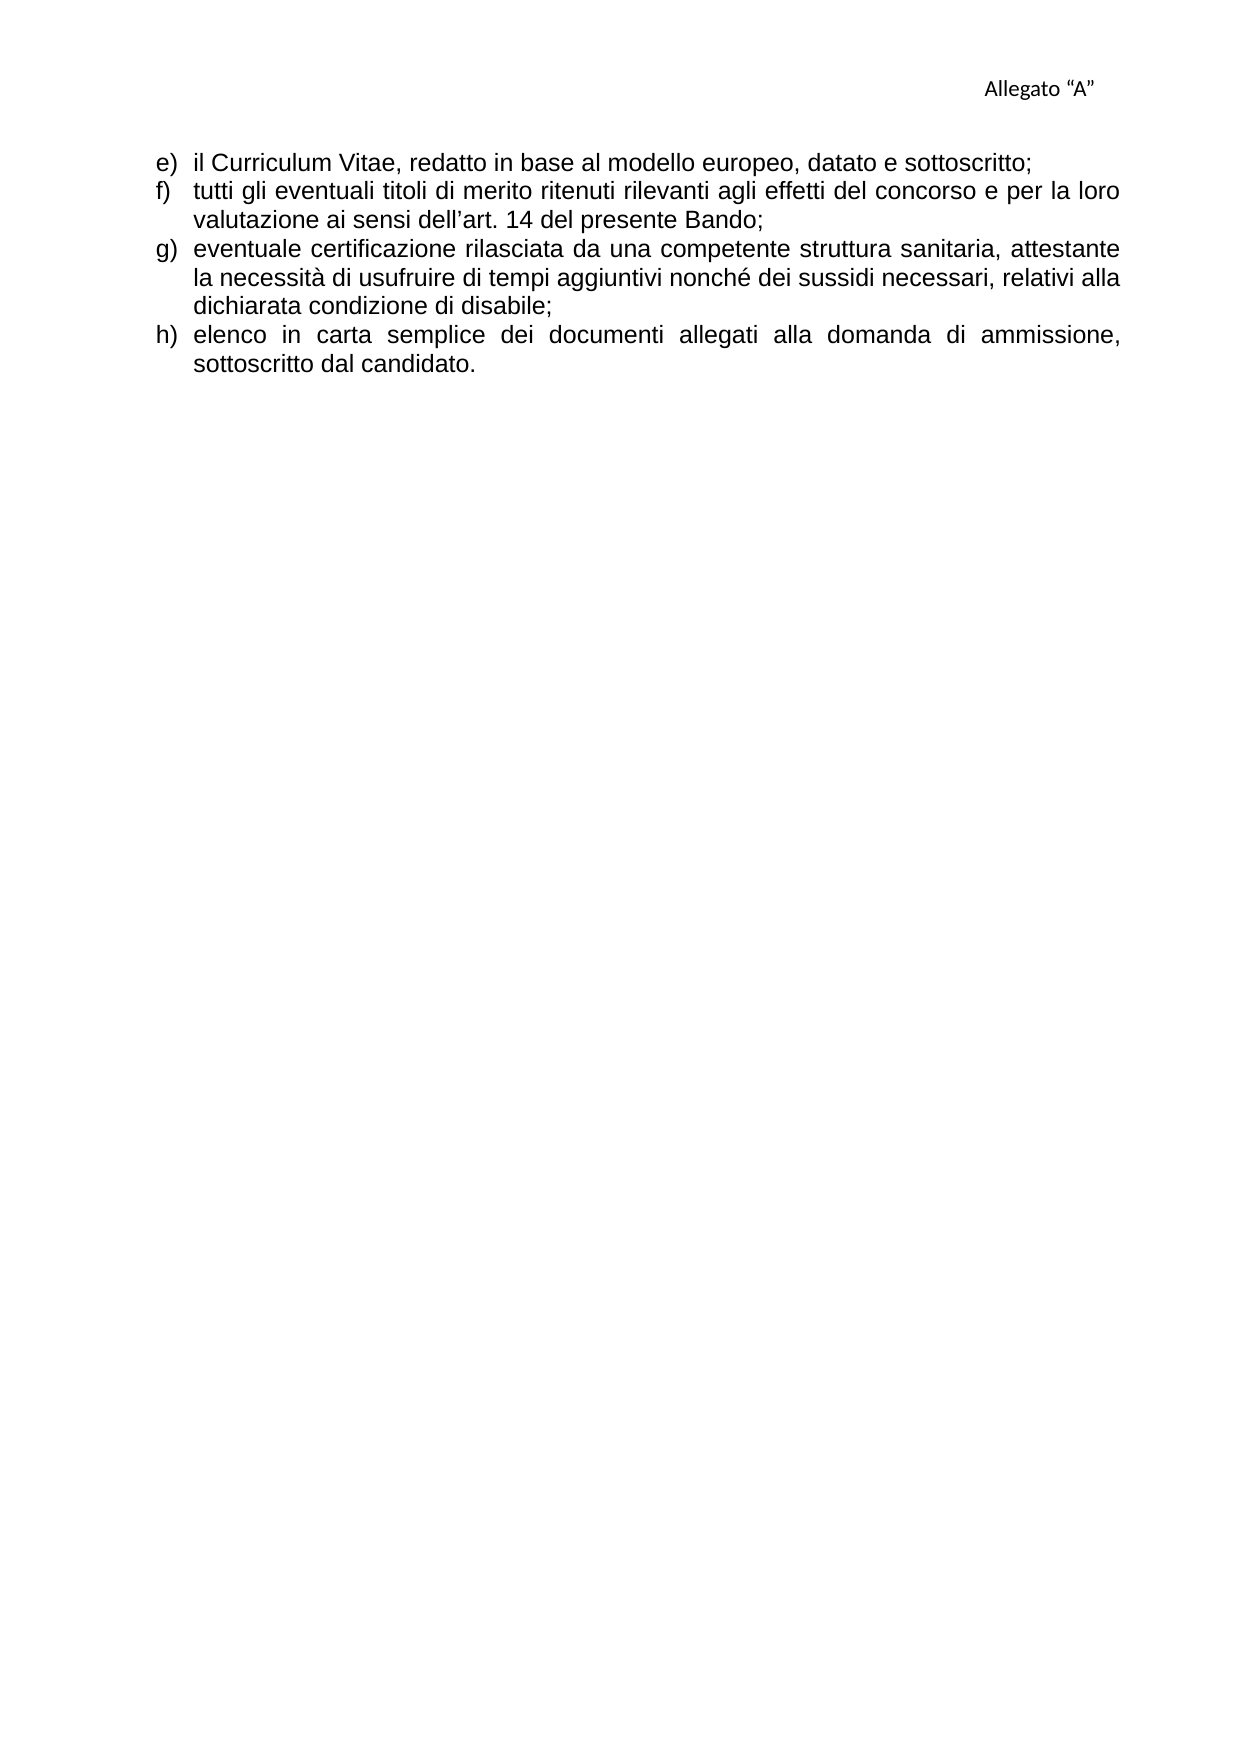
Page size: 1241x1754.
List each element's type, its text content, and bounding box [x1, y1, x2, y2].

list tutti gli eventuali titoli di merito ritenuti rilevanti agli effetti del concorso e per la loro valutazione ai sensi dell’art. 14 del presente Bando; [156, 176, 1122, 234]
list elenco in carta semplice dei documenti allegati alla domanda di ammissione, sottoscritto dal candidato. [156, 320, 1122, 378]
list eventuale certificazione rilasciata da una competente struttura sanitaria, attestante la necessità di usufruire di tempi aggiuntivi nonché dei sussidi necessari, relativi alla dichiarata condizione di disabile; [156, 234, 1122, 320]
list il Curriculum Vitae, redatto in base al modello europeo, datato e sottoscritto; [156, 148, 1122, 176]
